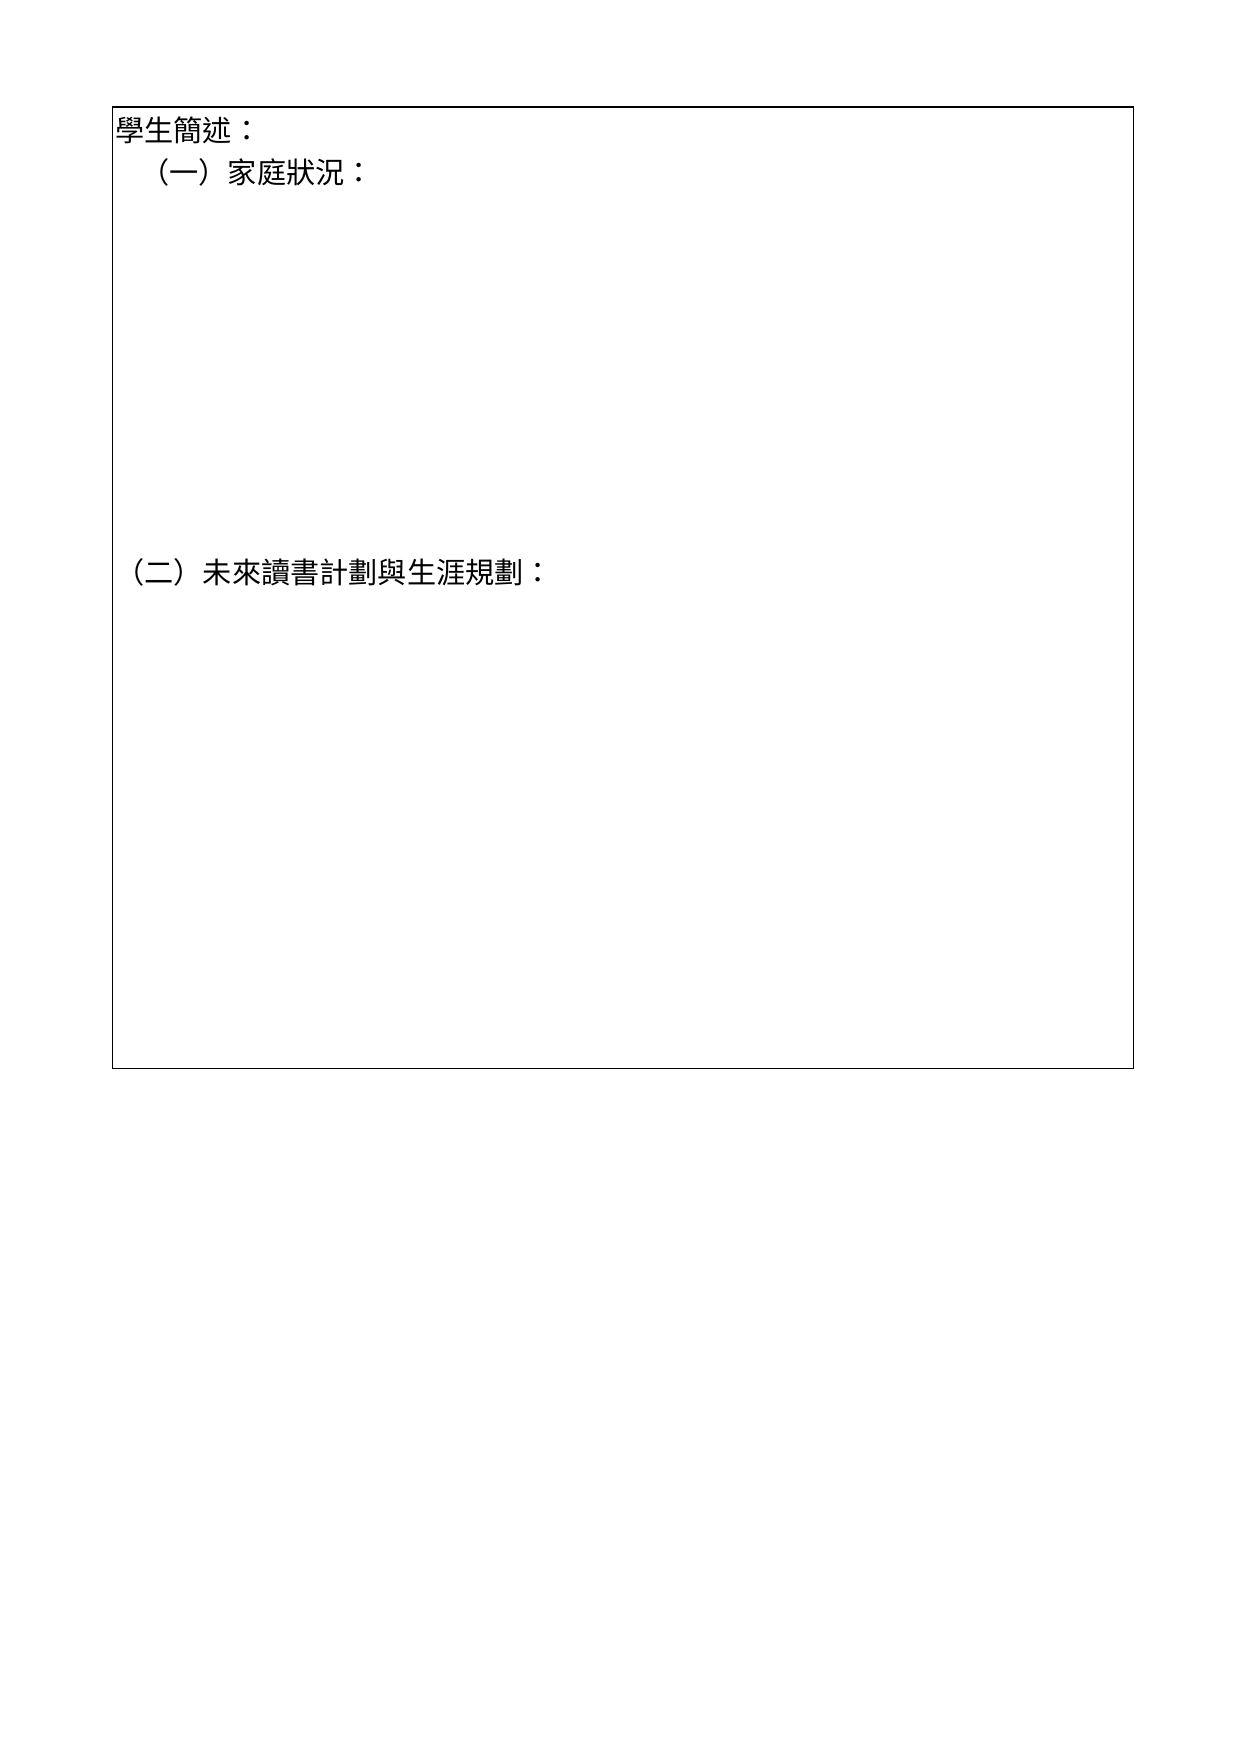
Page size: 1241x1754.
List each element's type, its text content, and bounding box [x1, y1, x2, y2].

table_cell 學生簡述： （一）家庭狀況： （二）未來讀書計劃與生涯規劃： [113, 108, 1133, 1068]
